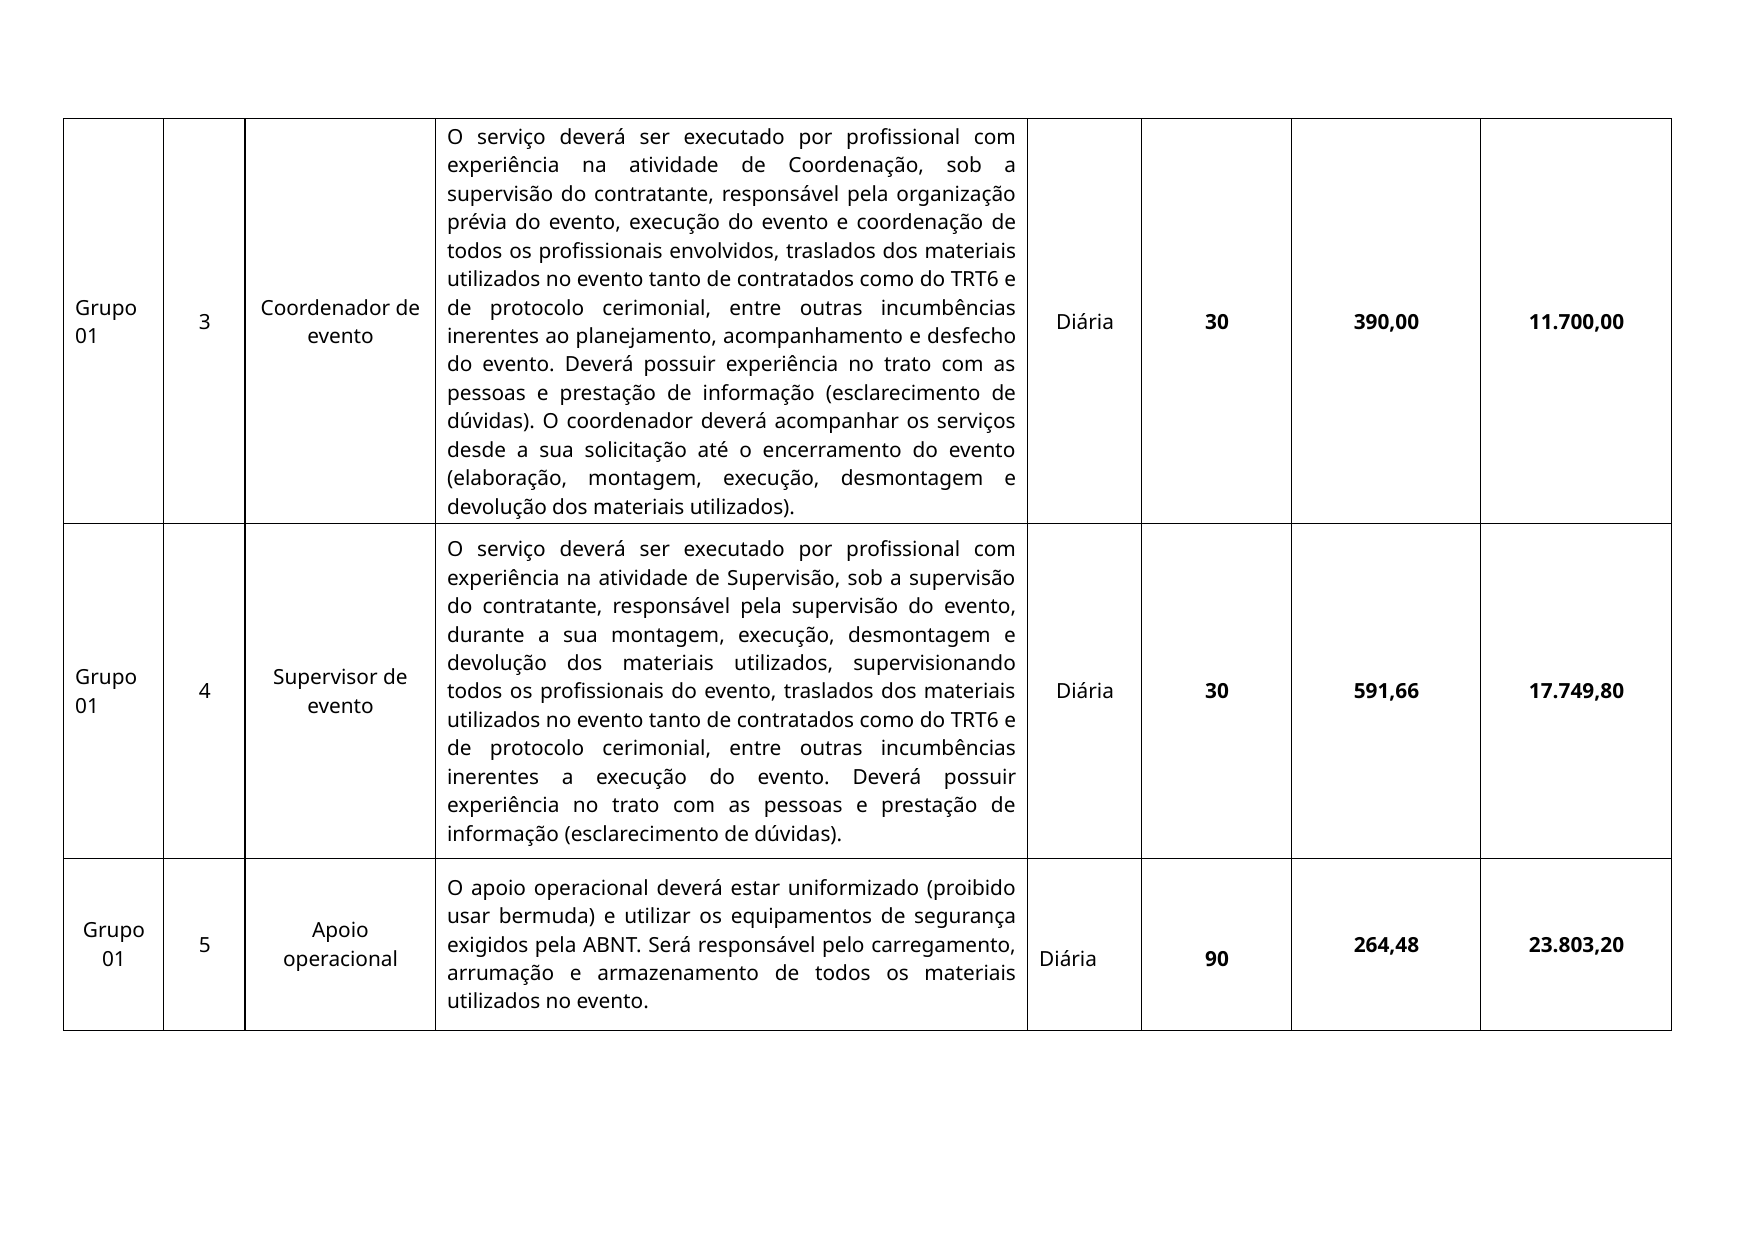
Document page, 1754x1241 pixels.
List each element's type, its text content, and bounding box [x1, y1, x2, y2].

table_cell Apoio operacional [246, 859, 435, 1029]
table_cell O serviço deverá ser executado por profissional com experiência na atividade de Coordenação, sob a supervisão do contratante, responsável pela organização prévia do evento, execução do evento e coordenação de todos os profissionais envolvidos, traslados dos materiais utilizados no evento tanto de contratados como do TRT6 e de protocolo cerimonial, entre outras incumbências inerentes ao planejamento, acompanhamento e desfecho do evento. Deverá possuir experiência no trato com as pessoas e prestação de informação (esclarecimento de dúvidas). O coordenador deverá acompanhar os serviços desde a sua solicitação até o encerramento do evento (elaboração, montagem, execução, desmontagem e devolução dos materiais utilizados). [436, 119, 1027, 523]
table_cell 4 [164, 524, 244, 858]
table_cell Supervisor de evento [246, 524, 435, 858]
table_cell 3 [164, 119, 244, 523]
table_cell 30 [1142, 524, 1291, 858]
table_cell 5 [164, 859, 244, 1029]
table_cell 11.700,00 [1481, 119, 1671, 523]
table_cell Grupo 01 [64, 524, 163, 858]
table_cell Diária [1028, 859, 1141, 1029]
table_cell 17.749,80 [1481, 524, 1671, 858]
table_cell Diária [1028, 119, 1141, 523]
table_cell 90 [1142, 859, 1291, 1029]
table_cell Grupo 01 [64, 859, 163, 1029]
table_cell Diária [1028, 524, 1141, 858]
table_cell Grupo 01 [64, 119, 163, 523]
table_cell O apoio operacional deverá estar uniformizado (proibido usar bermuda) e utilizar os equipamentos de segurança exigidos pela ABNT. Será responsável pelo carregamento, arrumação e armazenamento de todos os materiais utilizados no evento. [436, 859, 1027, 1029]
table_cell 390,00 [1292, 119, 1480, 523]
table_cell 23.803,20 [1481, 859, 1671, 1029]
table_cell 264,48 [1292, 859, 1480, 1029]
table_cell 591,66 [1292, 524, 1480, 858]
table_cell O serviço deverá ser executado por profissional com experiência na atividade de Supervisão, sob a supervisão do contratante, responsável pela supervisão do evento, durante a sua montagem, execução, desmontagem e devolução dos materiais utilizados, supervisionando todos os profissionais do evento, traslados dos materiais utilizados no evento tanto de contratados como do TRT6 e de protocolo cerimonial, entre outras incumbências inerentes a execução do evento. Deverá possuir experiência no trato com as pessoas e prestação de informação (esclarecimento de dúvidas). [436, 524, 1027, 858]
table_cell Coordenador de evento [246, 119, 435, 523]
table_cell 30 [1142, 119, 1291, 523]
